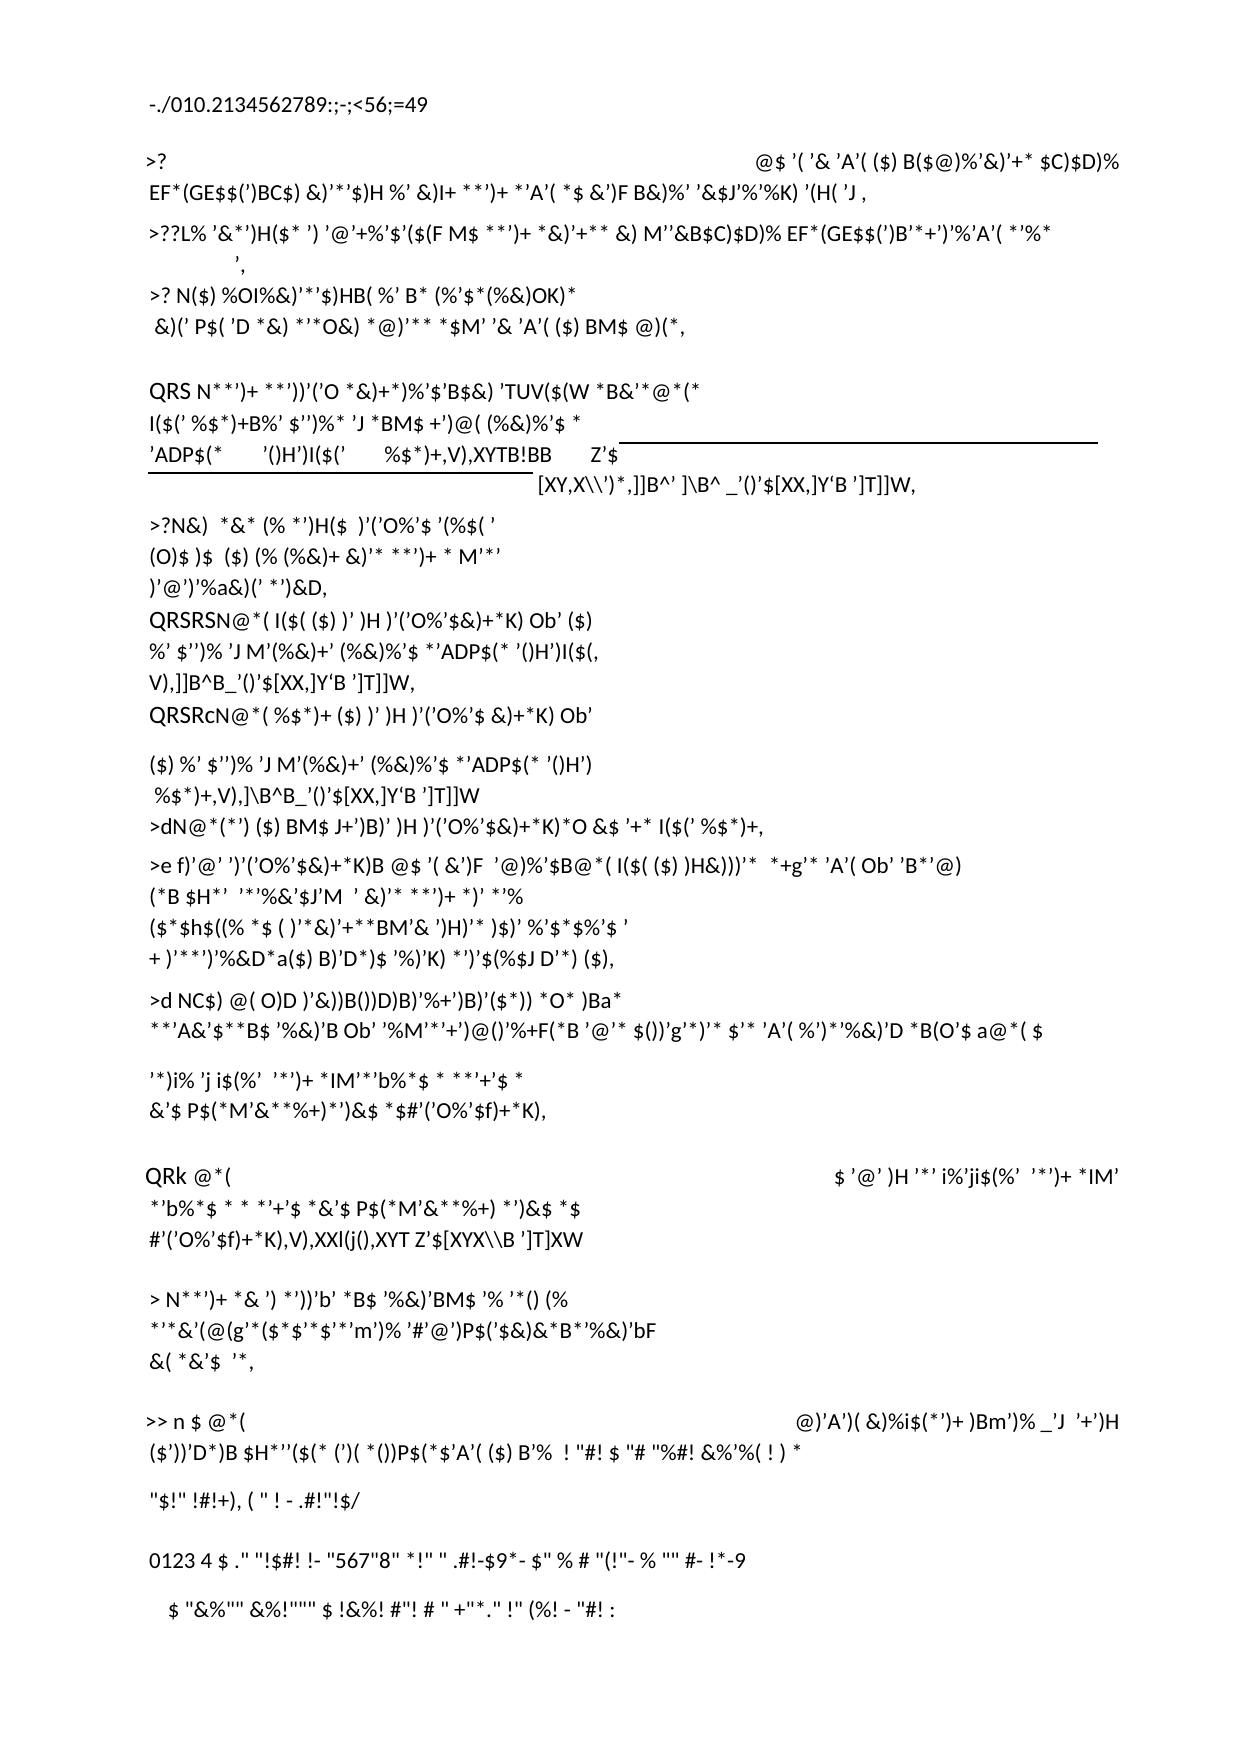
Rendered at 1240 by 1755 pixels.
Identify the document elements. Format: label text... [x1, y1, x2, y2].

text ’ADP$(* ’()H’)I($(’ %$*)+,V),XYTB!BB Z’$[XY,X\\’)*,]]B^’ ]\B^ _’()’$[XX,]Y‘B ’]T]]W, [149, 440, 1120, 498]
text >? N($) %OI%&)’*’$)HB( %’ B* (%’$*(%&)OK)* [149, 281, 1120, 309]
text ($*$h$((% *$ ( )’*&)’+**BM’& ’)H)’* )$)’ %’$*$%’$ ’ [149, 913, 1120, 941]
text QRSRSN@*( I($( ($) )’ )H )’(’O%’$&)+*K) Ob’ ($) [149, 604, 1120, 634]
text *’b%*$ * * *’+’$ *&’$ P$(*M’&**%+) *’)&$ *$ [149, 1194, 1120, 1222]
text ’, [224, 250, 1120, 278]
text >dN@*(*’) ($) BM$ J+’)B)’ )H )’(’O%’$&)+*K)*O &$ ’+* I($(’ %$*)+, [149, 812, 1120, 840]
text &( *&’$ ’*, [149, 1347, 1120, 1375]
text QRS N**’)+ **’))’(’O *&)+*)%’$’B$&) ’TUV($(W *B&’*@*(* [149, 375, 1120, 406]
text (*B $H*’ ’*’%&’$J’M ’ &)’* **’)+ *)’ *’% [149, 882, 1120, 911]
text -./010.2134562789:;-;<56;=49 [149, 90, 1120, 118]
text >e f)’@’ ’)’(’O%’$&)+*K)B @$ ’( &’)F ’@)%’$B@*( I($( ($) )H&)))’* *+g’* ’A’( Ob’ ’B*’@) [149, 852, 1120, 880]
text >?N&) *&* (% *’)H($ )’(’O%’$ ’(%$( ’ [149, 511, 1120, 539]
text QRk @*( $ ’@’ )H ’*’ i%’ji$(%’ ’*’)+ *IM’ [145, 1161, 1120, 1191]
text > N**’)+ *& ’) *’))’b’ *B$ ’%&)’BM$ ’% ’*() (% [149, 1285, 1120, 1313]
text %’ $’’)% ’J M’(%&)+’ (%&)%’$ *’ADP$(* ’()H’)I($(, [149, 637, 1120, 665]
text ’*)i% ’j i$(%’ ’*’)+ *IM’*’b%*$ * **’+’$ * [149, 1066, 1120, 1094]
text &’$ P$(*M’&**%+)*’)&$ *$#’(’O%’$f)+*K), [149, 1097, 1120, 1125]
text ($) %’ $’’)% ’J M’(%&)+’ (%&)%’$ *’ADP$(* ’()H’) [149, 750, 1120, 778]
text #’(’O%’$f)+*K),V),XXl(j(),XYT Z’$[XYX\\B ’]T]XW [149, 1225, 1120, 1253]
text (O)$ )$ ($) (% (%&)+ &)’* **’)+ * M’*’ [149, 542, 1120, 570]
text $ "&%"" &%!""" $ !&%! #"! # " +"*." !" (%! - "#! : [148, 1596, 1111, 1623]
text EF*(GE$$(’)BC$) &)’*’$)H %’ &)I+ **’)+ *’A’( *$ &’)F B&)%’ ’&$J’%’%K) ’(H( ’J , [149, 178, 1120, 206]
text *’*&’(@(g’*($*$’*$’*’m’)% ’#’@’)P$(’$&)&*B*’%&)’bF [149, 1316, 1120, 1344]
text &)(’ P$( ’D *&) *’*O&) *@)’** *$M’ ’& ’A’( ($) BM$ @)(*, [149, 312, 1120, 340]
text >> n $ @*( @)’A’)( &)%i$(*’)+ )Bm’)% _’J ’+’)H [145, 1407, 1120, 1435]
text QRSRcN@*( %$*)+ ($) )’ )H )’(’O%’$ &)+*K) Ob’ [149, 699, 1120, 729]
text 0123 4 $ ." "!$#! !- "567"8" *!" " .#!-$9*- $" % # "(!"- % "" #- !*-9 [149, 1546, 1120, 1574]
text >d NC$) @( O)D )’&))B())D)B)’%+’)B)’($*)) *O* )Ba* [149, 986, 1120, 1014]
text + )’**’)’%&D*a($) B)’D*)$ ’%)’K) *’)’$(%$J D’*) ($), [149, 944, 1120, 972]
text )’@’)’%a&)(’ *’)&D, [149, 573, 1120, 601]
text V),]]B^B_’()’$[XX,]Y‘B ’]T]]W, [149, 668, 1120, 696]
text "$!" !#!+), ( " ! - .#!"!$/ [149, 1486, 1120, 1514]
text %$*)+,V),]\B^B_’()’$[XX,]Y‘B ’]T]]W [149, 781, 1120, 809]
text **’A&’$**B$ ’%&)’B Ob’ ’%M’*’+’)@()’%+F(*B ’@’* $())’g’*)’* $’* ’A’( %’)*’%&)’D *B(O’$ a@*( $ [149, 1017, 1120, 1044]
text >? @$ ’( ’& ’A’( ($) B($@)%’&)’+* $C)$D)% [145, 147, 1120, 176]
text >??L% ’&*’)H($* ’) ’@’+%’$’($(F M$ **’)+ *&)’+** &) M’’&B$C)$D)% EF*(GE$$(’)B’*+’)’%’A’( *’%* [148, 219, 1120, 247]
text ($’))’D*)B $H*’’($(* (’)( *())P$(*$’A’( ($) B’% ! "#! $ "# "%#! &%’%( ! ) * [149, 1438, 1120, 1466]
text I($(’ %$*)+B%’ $’’)%* ’J *BM$ +’)@( (%&)%’$ * [149, 409, 1120, 437]
